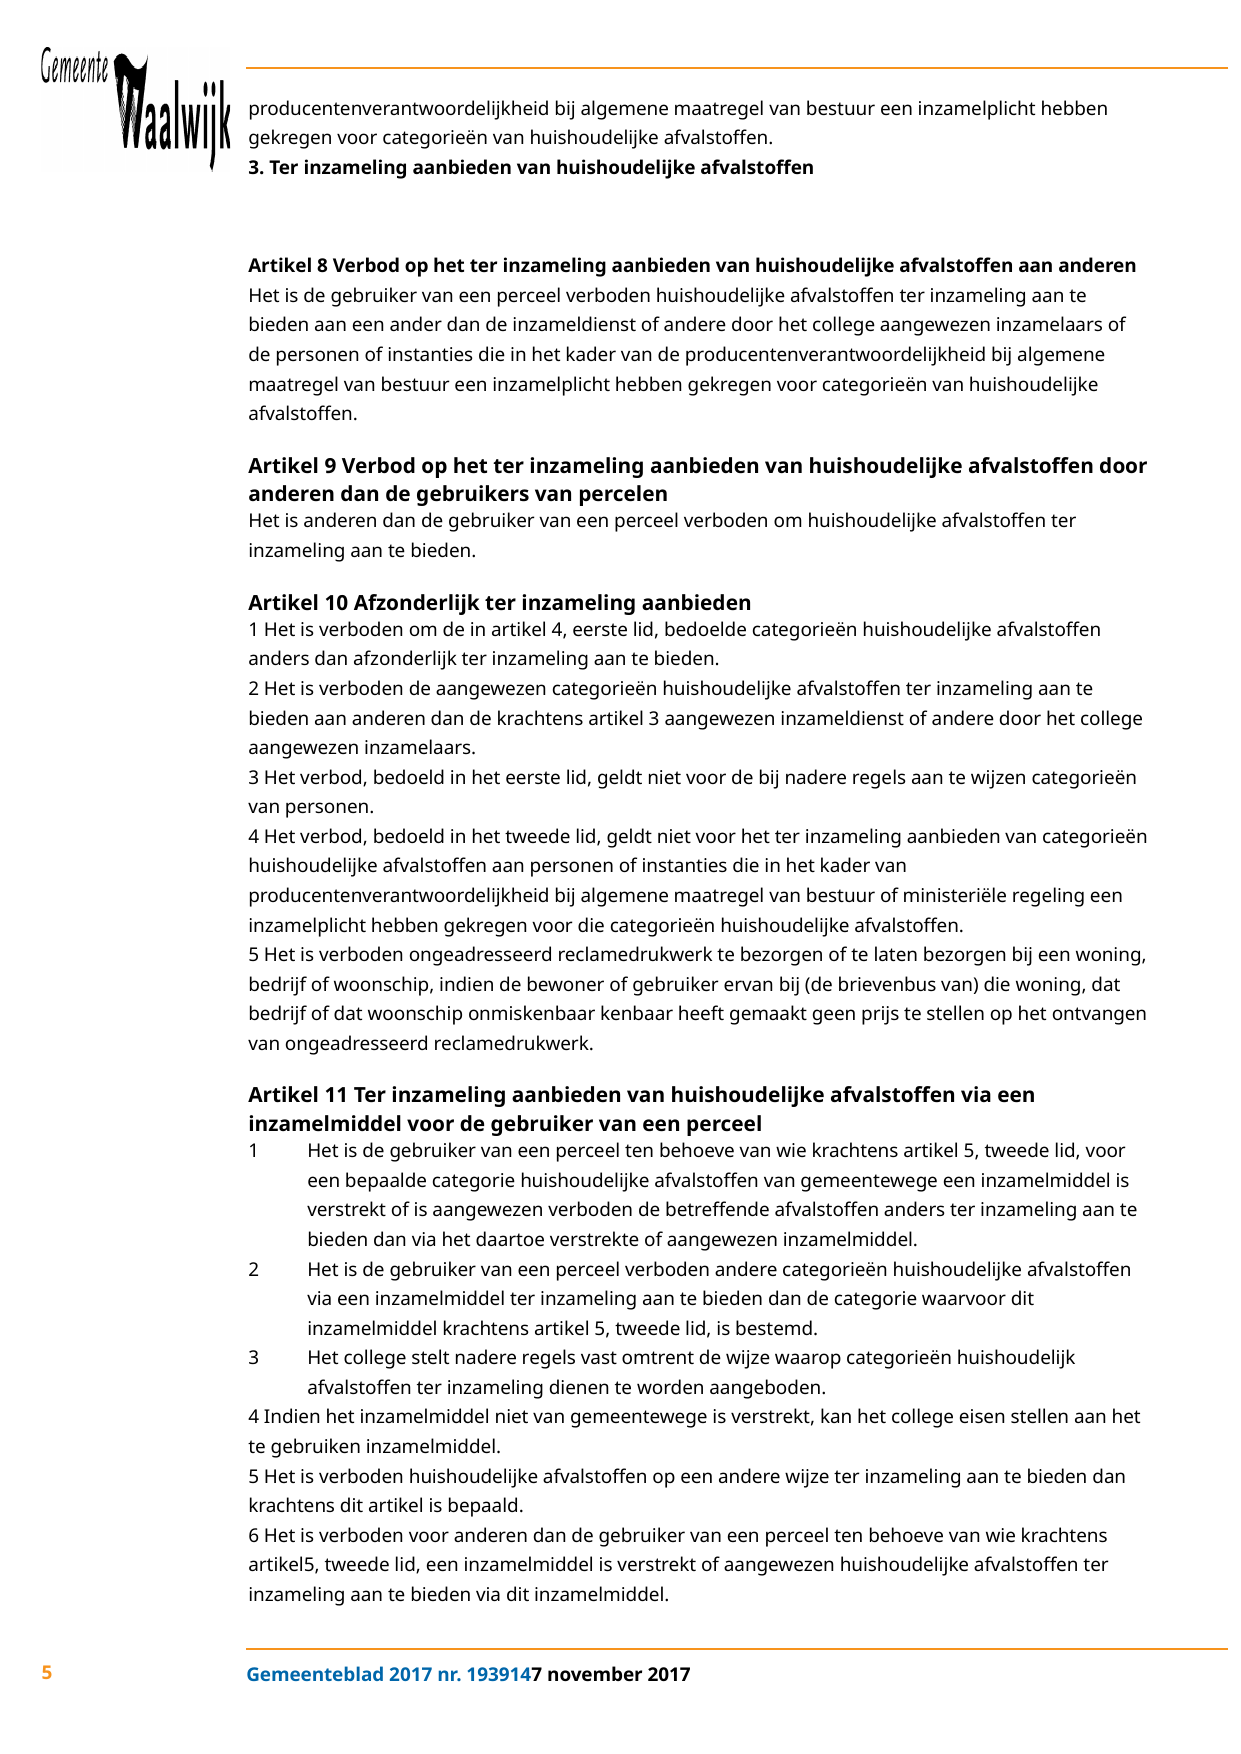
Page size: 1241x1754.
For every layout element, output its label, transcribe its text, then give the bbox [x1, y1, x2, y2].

text 2 Het is verboden de aangewezen categorieën huishoudelijke afvalstoffen ter inzameling aan te bieden aan anderen dan de krachtens artikel 3 aangewezen inzameldienst of andere door het college aangewezen inzamelaars. [248, 675, 1152, 760]
list Het college stelt nadere regels vast omtrent de wijze waarop categorieën huishoudelijk afvalstoffen ter inzameling dienen te worden aangeboden. [248, 1344, 1152, 1400]
text Artikel 11 Ter inzameling aanbieden van huishoudelijke afvalstoffen via een inzamelmiddel voor de gebruiker van een perceel [248, 1081, 1152, 1137]
picture [41, 47, 231, 172]
text Artikel 10 Afzonderlijk ter inzameling aanbieden [248, 588, 1152, 616]
text 5 Het is verboden ongeadresseerd reclamedrukwerk te bezorgen of te laten bezorgen bij een woning, bedrijf of woonschip, indien de bewoner of gebruiker ervan bij (de brievenbus van) die woning, dat bedrijf of dat woonschip onmiskenbaar kenbaar heeft gemaakt geen prijs te stellen op het ontvangen van ongeadresseerd reclamedrukwerk. [248, 941, 1152, 1056]
text Het is anderen dan de gebruiker van een perceel verboden om huishoudelijke afvalstoffen ter inzameling aan te bieden. [248, 508, 1152, 563]
text producentenverantwoordelijkheid bij algemene maatregel van bestuur een inzamelplicht hebben gekregen voor categorieën van huishoudelijke afvalstoffen. [248, 95, 1152, 150]
list Het is de gebruiker van een perceel verboden andere categorieën huishoudelijke afvalstoffen via een inzamelmiddel ter inzameling aan te bieden dan de categorie waarvoor dit inzamelmiddel krachtens artikel 5, tweede lid, is bestemd. [248, 1256, 1152, 1341]
text 1 Het is verboden om de in artikel 4, eerste lid, bedoelde categorieën huishoudelijke afvalstoffen anders dan afzonderlijk ter inzameling aan te bieden. [248, 616, 1152, 671]
text Het is de gebruiker van een perceel verboden huishoudelijke afvalstoffen ter inzameling aan te bieden aan een ander dan de inzameldienst of andere door het college aangewezen inzamelaars of de personen of instanties die in het kader van de producentenverantwoordelijkheid bij algemene maatregel van bestuur een inzamelplicht hebben gekregen voor categorieën van huishoudelijke afvalstoffen. [248, 282, 1152, 426]
text Artikel 9 Verbod op het ter inzameling aanbieden van huishoudelijke afvalstoffen door anderen dan de gebruikers van percelen [248, 451, 1152, 508]
text Artikel 8 Verbod op het ter inzameling aanbieden van huishoudelijke afvalstoffen aan anderen [248, 252, 1152, 278]
text 6 Het is verboden voor anderen dan de gebruiker van een perceel ten behoeve van wie krachtens artikel5, tweede lid, een inzamelmiddel is verstrekt of aangewezen huishoudelijke afvalstoffen ter inzameling aan te bieden via dit inzamelmiddel. [248, 1522, 1152, 1607]
text 3 Het verbod, bedoeld in het eerste lid, geldt niet voor de bij nadere regels aan te wijzen categorieën van personen. [248, 764, 1152, 819]
list Het is de gebruiker van een perceel ten behoeve van wie krachtens artikel 5, tweede lid, voor een bepaalde categorie huishoudelijke afvalstoffen van gemeentewege een inzamelmiddel is verstrekt of is aangewezen verboden de betreffende afvalstoffen anders ter inzameling aan te bieden dan via het daartoe verstrekte of aangewezen inzamelmiddel. [248, 1137, 1152, 1252]
text 4 Indien het inzamelmiddel niet van gemeentewege is verstrekt, kan het college eisen stellen aan het te gebruiken inzamelmiddel. [248, 1404, 1152, 1459]
text 3. Ter inzameling aanbieden van huishoudelijke afvalstoffen [248, 154, 1152, 180]
text 5 Het is verboden huishoudelijke afvalstoffen op een andere wijze ter inzameling aan te bieden dan krachtens dit artikel is bepaald. [248, 1463, 1152, 1518]
text 4 Het verbod, bedoeld in het tweede lid, geldt niet voor het ter inzameling aanbieden van categorieën huishoudelijke afvalstoffen aan personen of instanties die in het kader van producentenverantwoordelijkheid bij algemene maatregel van bestuur of ministeriële regeling een inzamelplicht hebben gekregen voor die categorieën huishoudelijke afvalstoffen. [248, 823, 1152, 938]
